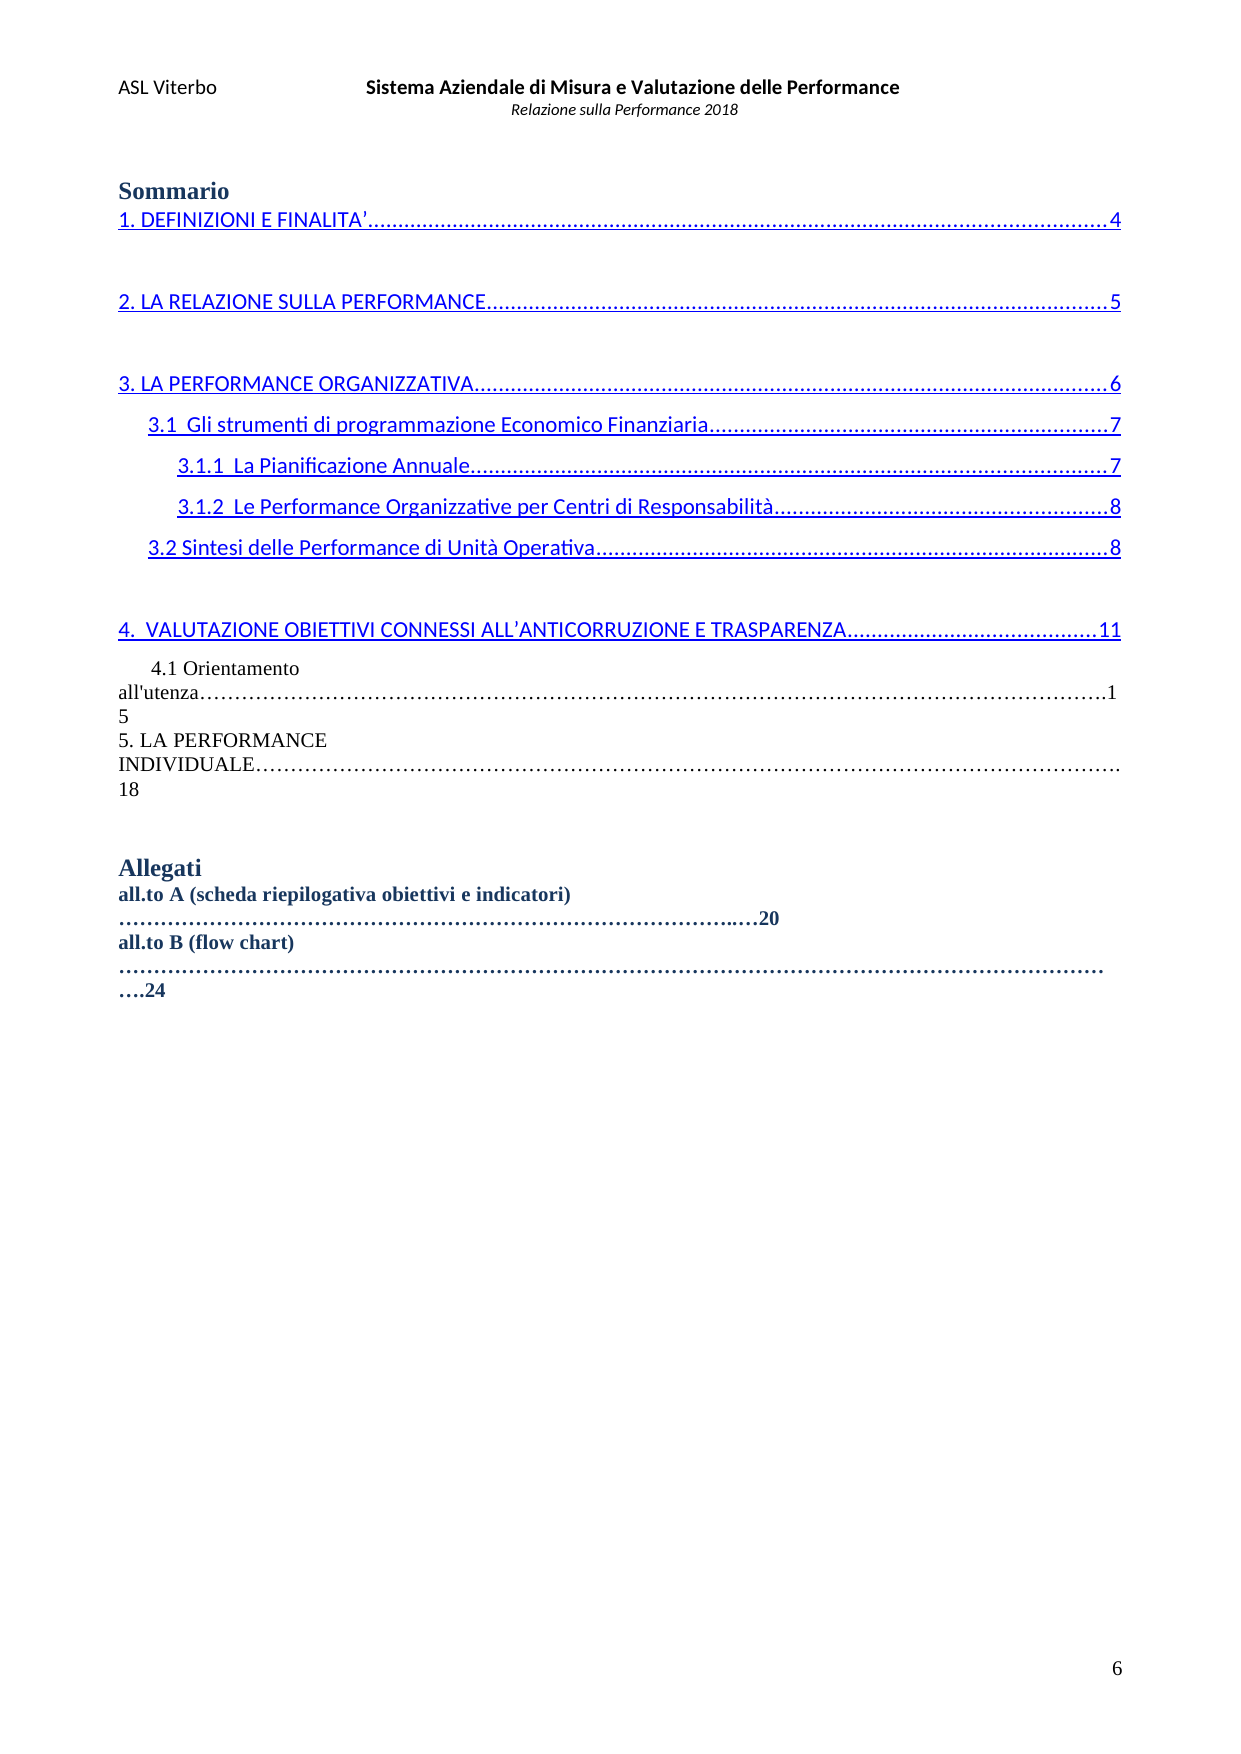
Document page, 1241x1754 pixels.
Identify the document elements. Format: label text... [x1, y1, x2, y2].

text all.to B (flow chart) ……………………………………………………………………………………………………………………………….24 [118, 930, 1122, 1002]
text 1. DEFINIZIONI E FINALITA’ 4 [118, 204, 1122, 233]
text 3. LA PERFORMANCE ORGANIZZATIVA 6 [118, 369, 1122, 397]
text 2. LA RELAZIONE SULLA PERFORMANCE 5 [118, 287, 1122, 315]
text Allegati [118, 853, 1122, 882]
text 4.1 Orientamento all'utenza………………………………………………………………………………………………………………….15 [118, 656, 1122, 728]
text all.to A (scheda riepilogativa obiettivi e indicatori)……………………………………………………………………………..…20 [118, 882, 1122, 930]
text 4. VALUTAZIONE OBIETTIVI CONNESSI ALL’ANTICORRUZIONE E TRASPARENZA 11 [118, 615, 1122, 643]
text 3.1.2 Le Performance Organizzative per Centri di Responsabilità 8 [177, 492, 1122, 520]
text 3.2 Sintesi delle Performance di Unità Operativa 8 [148, 533, 1122, 561]
text Sommario [118, 176, 1122, 204]
text 3.1 Gli strumenti di programmazione Economico Finanziaria 7 [148, 410, 1122, 438]
text 5. LA PERFORMANCE INDIVIDUALE…………………………………………………………………………………………………………….18 [118, 728, 1122, 800]
text 3.1.1 La Pianificazione Annuale 7 [177, 451, 1122, 479]
